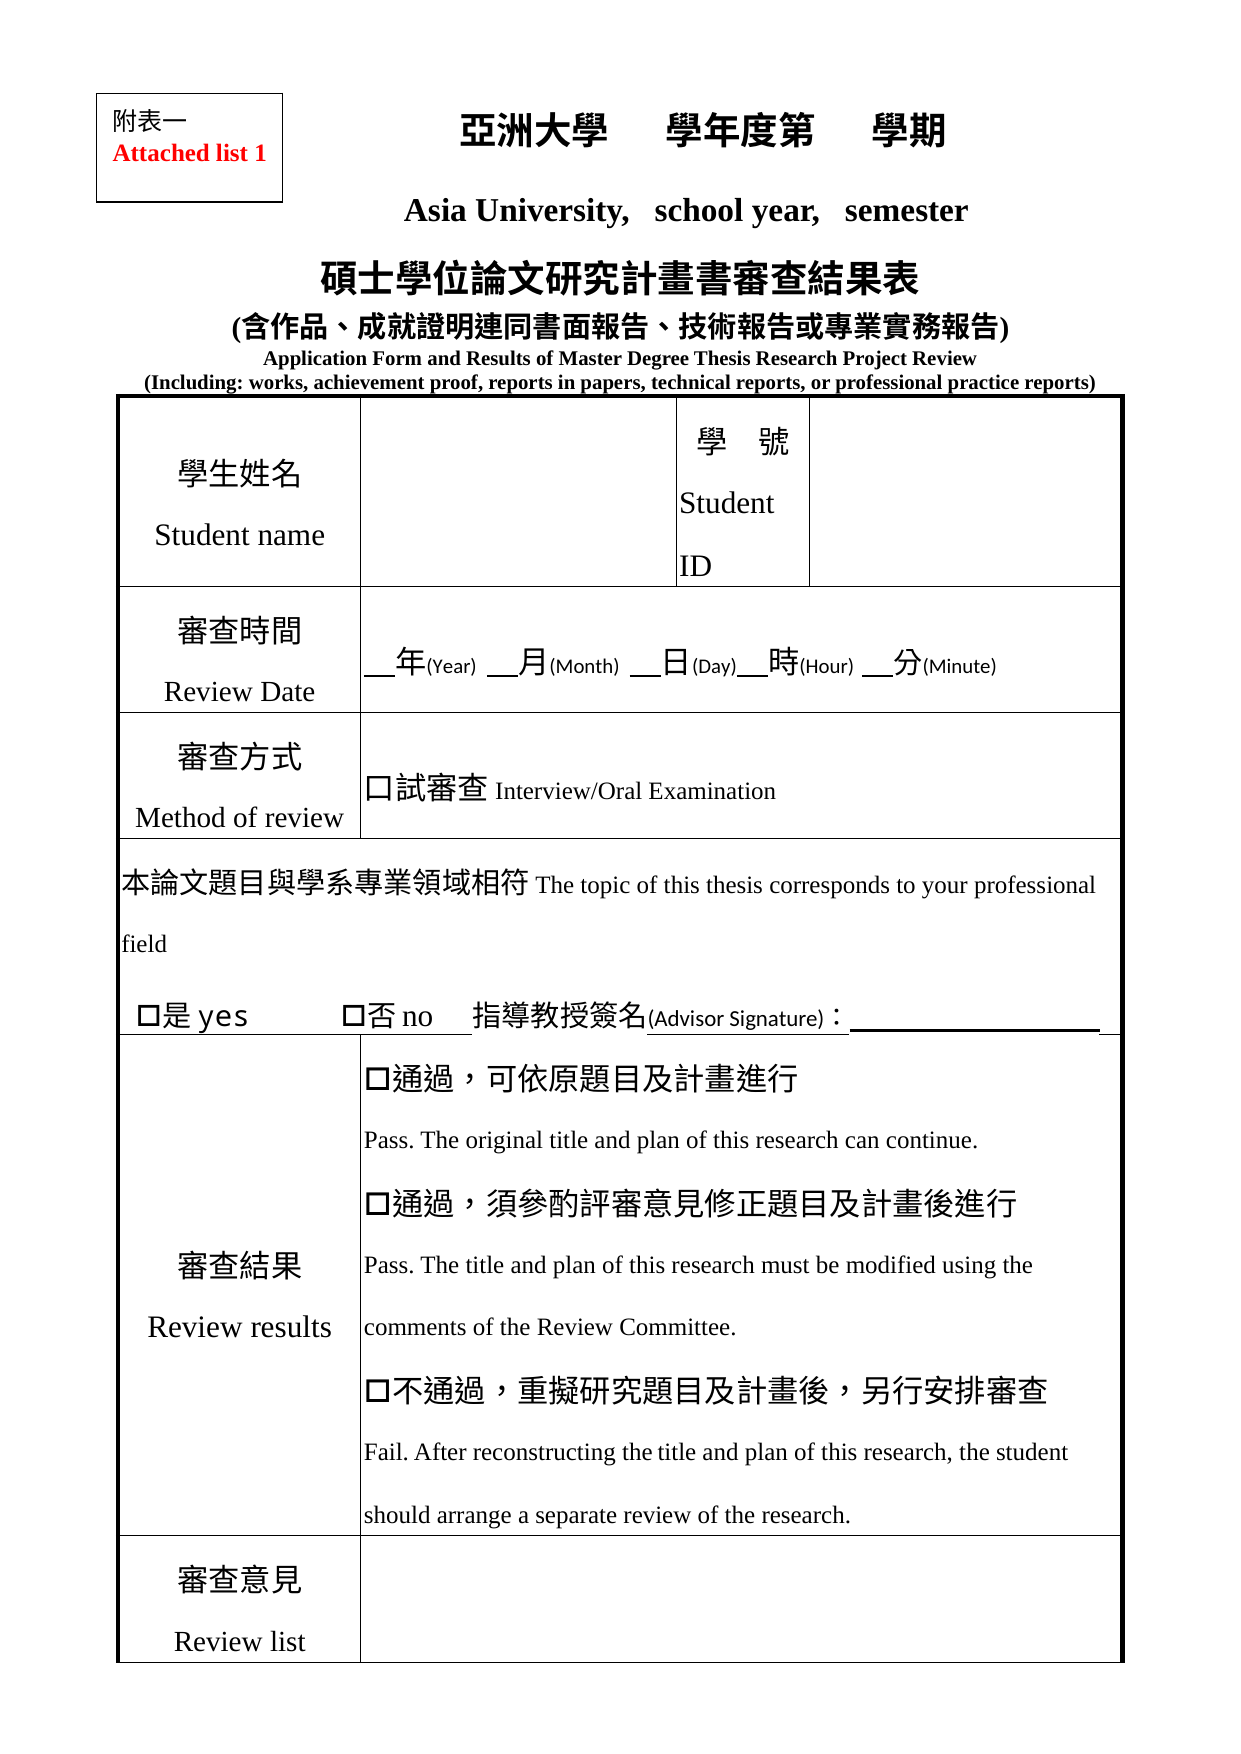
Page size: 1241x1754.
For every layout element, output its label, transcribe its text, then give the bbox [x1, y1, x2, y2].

table_cell 本論文題目與學系專業領域相符The topic of this thesis corresponds to your professional field 是yes 否no 指導教授簽名(Advisor Signature)： [120, 839, 1120, 1034]
text Asia University, school year, semester [118, 168, 1122, 230]
text (Including: works, achievement proof, reports in papers, technical reports, or professional practice reports) [118, 370, 1122, 394]
text 亞洲大學 學年度第 學期 [97, 94, 282, 201]
text (含作品、成就證明連同書面報告、技術報告或專業實務報告) [118, 303, 1122, 346]
table_cell 審查時間 Review Date [120, 587, 360, 712]
table_cell [361, 1536, 1120, 1662]
text 附表一 [112, 101, 267, 138]
text 碩士學位論文研究計畫書審查結果表 [118, 249, 1122, 303]
table_cell 通過，可依原題目及計畫進行 Pass. The original title and plan of this research can continue. 通過，須參酌評審意見修正題目及計畫後進行 Pass. The title and plan of this research must be modified using the comments of the Review Committee. 不通過，重擬研究題目及計畫後，另行安排審查 Fail. After reconstructing the title and plan of this research, the student should arrange a separate review of the research. [361, 1035, 1120, 1535]
text Attached list 1 [112, 138, 267, 166]
table_cell 審查意見 Review list [120, 1536, 360, 1662]
table_cell 審查結果 Review results [120, 1035, 360, 1535]
table_cell 審查方式 Method of review [120, 713, 360, 838]
table_header [810, 398, 1120, 586]
table_cell 年(Year) 月(Month) 日(Day) 時(Hour) 分(Minute) [361, 587, 1120, 712]
table_header 學生姓名 Student name [120, 398, 360, 586]
table_cell 口試審查Interview/Oral Examination [361, 713, 1120, 838]
table_header 學 號 Student ID [677, 398, 809, 586]
text 亞洲大學 學年度第 學期 [96, 87, 1122, 149]
table_header [361, 398, 676, 586]
text Application Form and Results of Master Degree Thesis Research Project Review [118, 346, 1122, 370]
